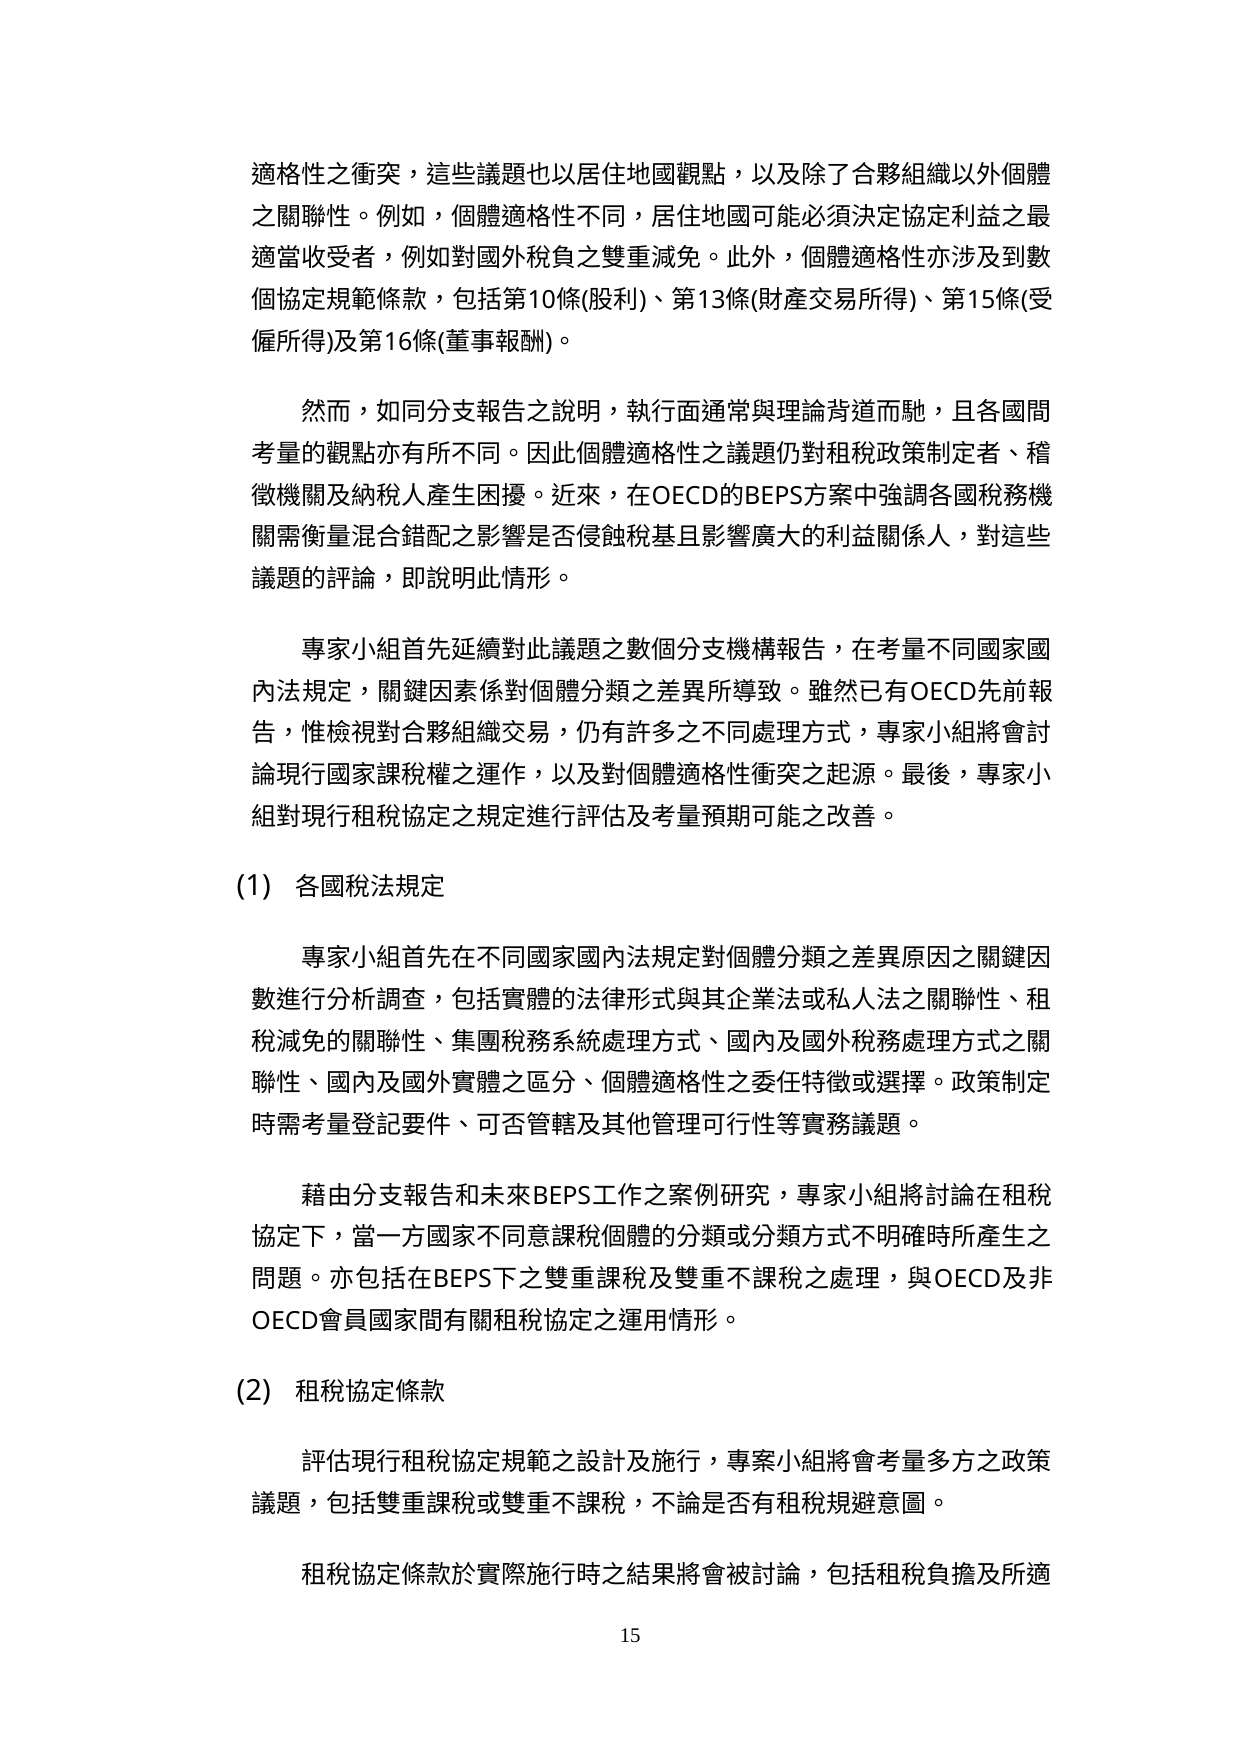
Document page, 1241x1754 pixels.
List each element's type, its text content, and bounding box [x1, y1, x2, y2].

list 各國稅法規定 [236, 862, 1053, 904]
list 租稅協定條款 [236, 1367, 1053, 1408]
text 租稅協定條款於實際施行時之結果將會被討論，包括租稅負擔及所適 [251, 1550, 1053, 1592]
text 專家小組首先在不同國家國內法規定對個體分類之差異原因之關鍵因數進行分析調查，包括實體的法律形式與其企業法或私人法之關聯性、租稅減免的關聯性、集團稅務系統處理方式、國內及國外稅務處理方式之關聯性、國內及國外實體之區分、個體適格性之委任特徵或選擇。政策制定時需考量登記要件、可否管轄及其他管理可行性等實務議題。 [251, 933, 1053, 1142]
text 專家小組首先延續對此議題之數個分支機構報告，在考量不同國家國內法規定，關鍵因素係對個體分類之差異所導致。雖然已有OECD先前報告，惟檢視對合夥組織交易，仍有許多之不同處理方式，專家小組將會討論現行國家課稅權之運作，以及對個體適格性衝突之起源。最後，專家小組對現行租稅協定之規定進行評估及考量預期可能之改善。 [251, 625, 1053, 833]
text 評估現行租稅協定規範之設計及施行，專案小組將會考量多方之政策議題，包括雙重課稅或雙重不課稅，不論是否有租稅規避意圖。 [251, 1437, 1053, 1521]
text 藉由分支報告和未來BEPS工作之案例研究，專家小組將討論在租稅協定下，當一方國家不同意課稅個體的分類或分類方式不明確時所產生之問題。亦包括在BEPS下之雙重課稅及雙重不課稅之處理，與OECD及非OECD會員國家間有關租稅協定之運用情形。 [251, 1171, 1053, 1337]
text 然而，如同分支報告之說明，執行面通常與理論背道而馳，且各國間考量的觀點亦有所不同。因此個體適格性之議題仍對租稅政策制定者、稽徵機關及納稅人產生困擾。近來，在OECD的BEPS方案中強調各國稅務機關需衡量混合錯配之影響是否侵蝕稅基且影響廣大的利益關係人，對這些議題的評論，即說明此情形。 [251, 387, 1053, 596]
text 適格性之衝突，這些議題也以居住地國觀點，以及除了合夥組織以外個體之關聯性。例如，個體適格性不同，居住地國可能必須決定協定利益之最適當收受者，例如對國外稅負之雙重減免。此外，個體適格性亦涉及到數個協定規範條款，包括第10條(股利)、第13條(財產交易所得)、第15條(受僱所得)及第16條(董事報酬)。 [251, 150, 1053, 358]
